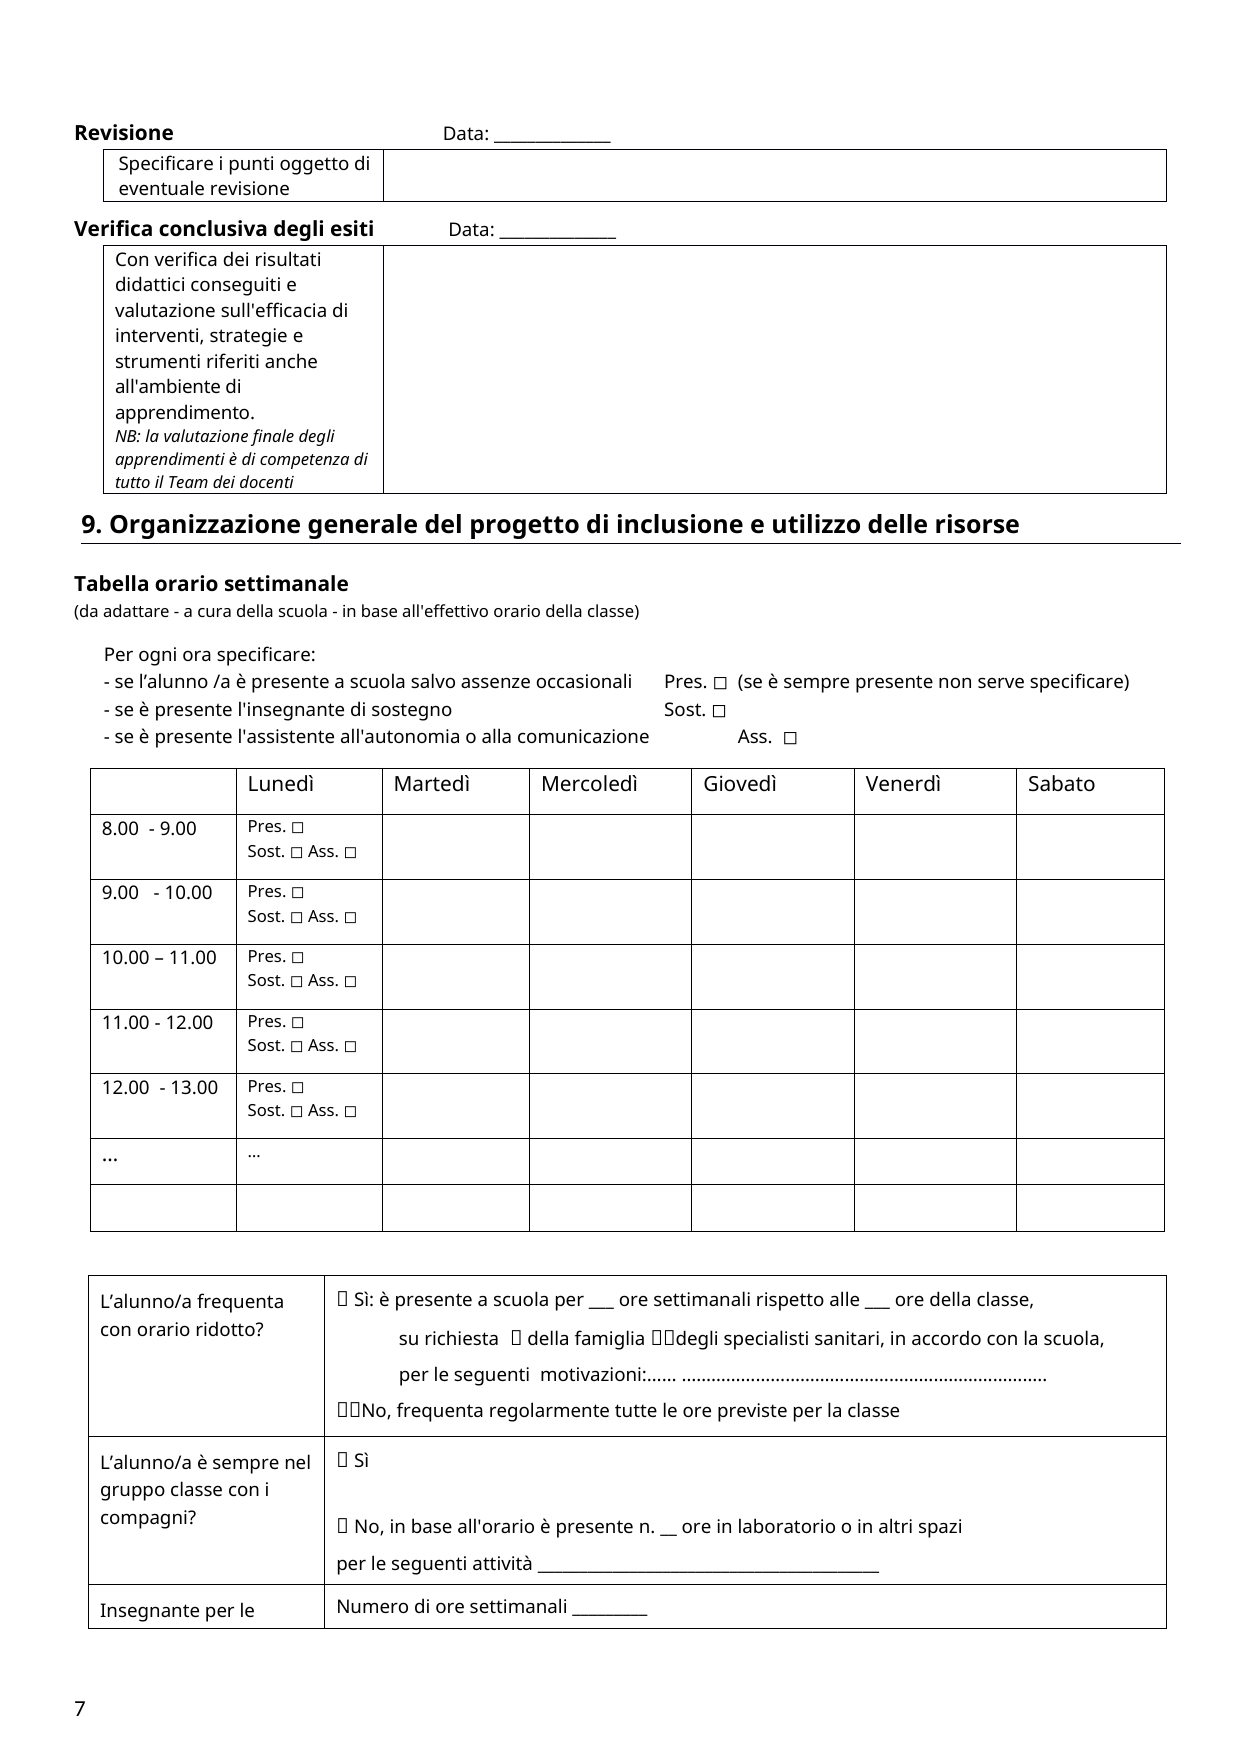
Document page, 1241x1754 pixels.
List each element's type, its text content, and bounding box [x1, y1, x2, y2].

table_cell Insegnante per le [89, 1585, 324, 1627]
table_header Sabato [1017, 769, 1164, 814]
table_cell  Sì  No, in base all'orario è presente n. __ ore in laboratorio o in altri spazi per le seguenti attività _________________________________________ [325, 1437, 1166, 1584]
text - se è presente l'assistente all'autonomia o alla comunicazione Ass. ◻ [103, 723, 1181, 749]
table_cell [855, 1010, 1016, 1073]
table_header  Sì: è presente a scuola per ___ ore settimanali rispetto alle ___ ore della classe, su richiesta  della famiglia degli specialisti sanitari, in accordo con la scuola, per le seguenti motivazioni:…… ……………………………………………………………….. No, frequenta regolarmente tutte le ore previste per la classe [325, 1276, 1166, 1436]
table_cell [692, 1185, 854, 1231]
table_cell … [91, 1139, 236, 1184]
table_header Venerdì [855, 769, 1016, 814]
table_cell … [237, 1139, 382, 1184]
table_cell [855, 1185, 1016, 1231]
table_header Lunedì [237, 769, 382, 814]
table_cell [692, 1074, 854, 1138]
table_header [91, 769, 236, 814]
text Revisione Data: ______________ [74, 118, 1181, 147]
table_cell [530, 880, 691, 943]
table_cell Pres. ◻ Sost. ◻ Ass. ◻ [237, 815, 382, 879]
table_cell [237, 1185, 382, 1231]
table_cell [1017, 815, 1164, 879]
table_cell [692, 1139, 854, 1184]
table_cell [1017, 1074, 1164, 1138]
table_cell 10.00 – 11.00 [91, 945, 236, 1008]
table_cell [1017, 880, 1164, 943]
table_cell [383, 880, 529, 943]
table_cell [1017, 945, 1164, 1008]
table_cell [692, 945, 854, 1008]
table_header Martedì [383, 769, 529, 814]
table_header Giovedì [692, 769, 854, 814]
table_cell 9.00 - 10.00 [91, 880, 236, 943]
table_cell [855, 945, 1016, 1008]
table_cell 11.00 - 12.00 [91, 1010, 236, 1073]
table_cell [91, 1185, 236, 1231]
table_header Mercoledì [530, 769, 691, 814]
table_cell [383, 815, 529, 879]
table_cell [383, 1139, 529, 1184]
table_header L’alunno/a frequenta con orario ridotto? [89, 1276, 324, 1436]
table_cell [855, 1074, 1016, 1138]
table_cell [530, 815, 691, 879]
table_cell [855, 880, 1016, 943]
text Per ogni ora specificare: - se l’alunno /a è presente a scuola salvo assenze occasionali Pres. ◻ (se è sempre presente non serve specificare) - se è presente l'insegnante di sostegno Sost. ◻ [103, 641, 1181, 721]
table_cell [692, 1010, 854, 1073]
table_cell [383, 945, 529, 1008]
table_cell [1017, 1010, 1164, 1073]
table_cell L’alunno/a è sempre nel gruppo classe con i compagni? [89, 1437, 324, 1584]
table_header [384, 246, 1166, 493]
table_cell 12.00 - 13.00 [91, 1074, 236, 1138]
table_cell [1017, 1139, 1164, 1184]
table_cell Pres. ◻ Sost. ◻ Ass. ◻ [237, 1074, 382, 1138]
table_header [384, 150, 1166, 201]
table_cell [855, 815, 1016, 879]
table_cell [855, 1139, 1016, 1184]
table_cell [530, 1139, 691, 1184]
table_cell [530, 1074, 691, 1138]
table_cell [692, 815, 854, 879]
table_cell [530, 1010, 691, 1073]
table_header Specificare i punti oggetto di eventuale revisione [104, 150, 383, 201]
table_cell Pres. ◻ Sost. ◻ Ass. ◻ [237, 880, 382, 943]
table_header Con verifica dei risultati didattici conseguiti e valutazione sull'efficacia di interventi, strategie e strumenti riferiti anche all'ambiente di apprendimento. NB: la valutazione finale degli apprendimenti è di competenza di tutto il Team dei docenti [104, 246, 383, 493]
table_cell [383, 1185, 529, 1231]
text Verifica conclusiva degli esiti Data: ______________ [74, 214, 1181, 243]
table_cell [530, 945, 691, 1008]
table_cell [1017, 1185, 1164, 1231]
table_cell [530, 1185, 691, 1231]
subtitle 9. Organizzazione generale del progetto di inclusione e utilizzo delle risorse [81, 506, 1181, 543]
table_cell [383, 1010, 529, 1073]
text Tabella orario settimanale (da adattare - a cura della scuola - in base all'effettivo orario della classe) [74, 569, 1181, 622]
table_cell Numero di ore settimanali _________ [325, 1585, 1166, 1627]
table_cell [383, 1074, 529, 1138]
table_cell Pres. ◻ Sost. ◻ Ass. ◻ [237, 1010, 382, 1073]
table_cell 8.00 - 9.00 [91, 815, 236, 879]
table_cell Pres. ◻ Sost. ◻ Ass. ◻ [237, 945, 382, 1008]
table_cell [692, 880, 854, 943]
